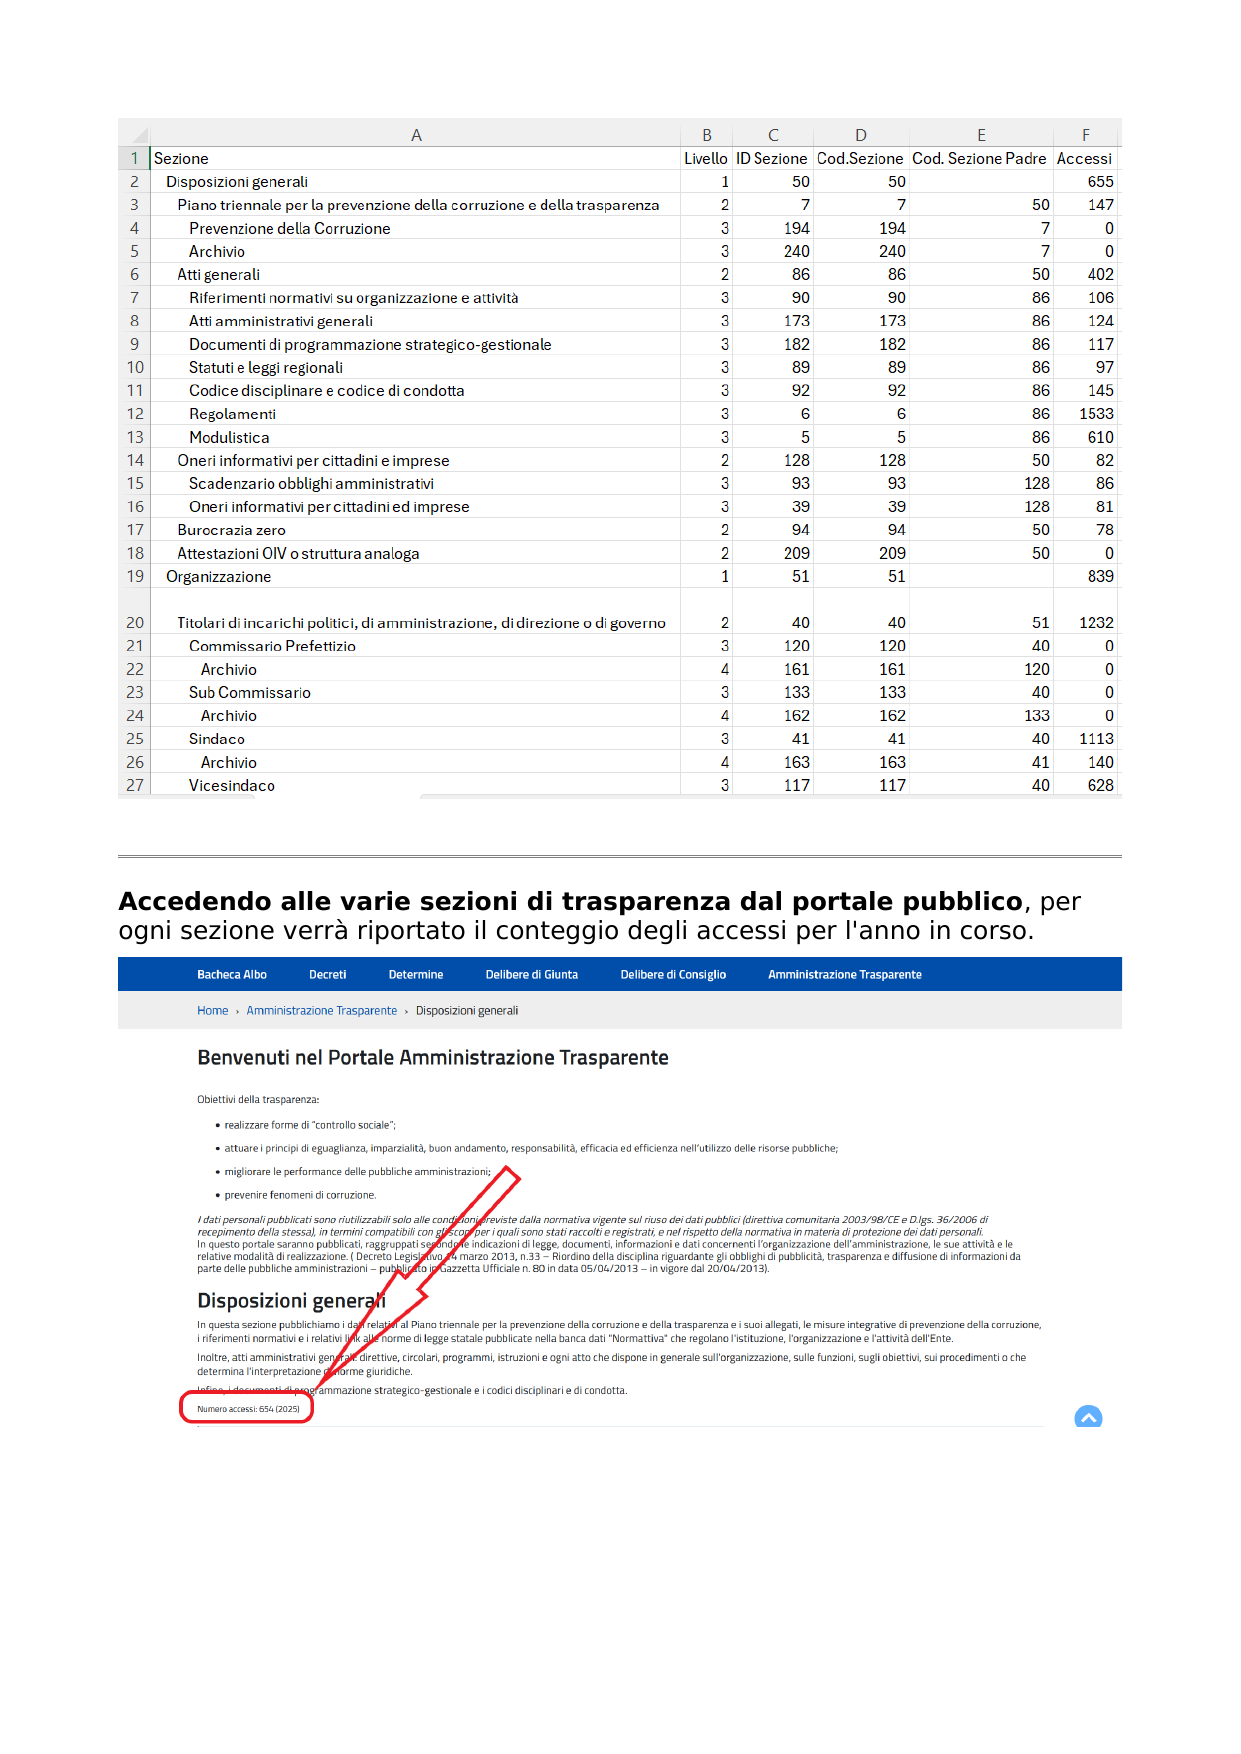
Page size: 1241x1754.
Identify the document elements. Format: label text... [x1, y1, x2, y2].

text Accedendo alle varie sezioni di trasparenza dal portale pubblico, per ogni sezione verrà riportato il conteggio degli accessi per l'anno in corso. [118, 887, 1122, 945]
picture [118, 957, 1123, 1427]
picture [118, 118, 1123, 799]
